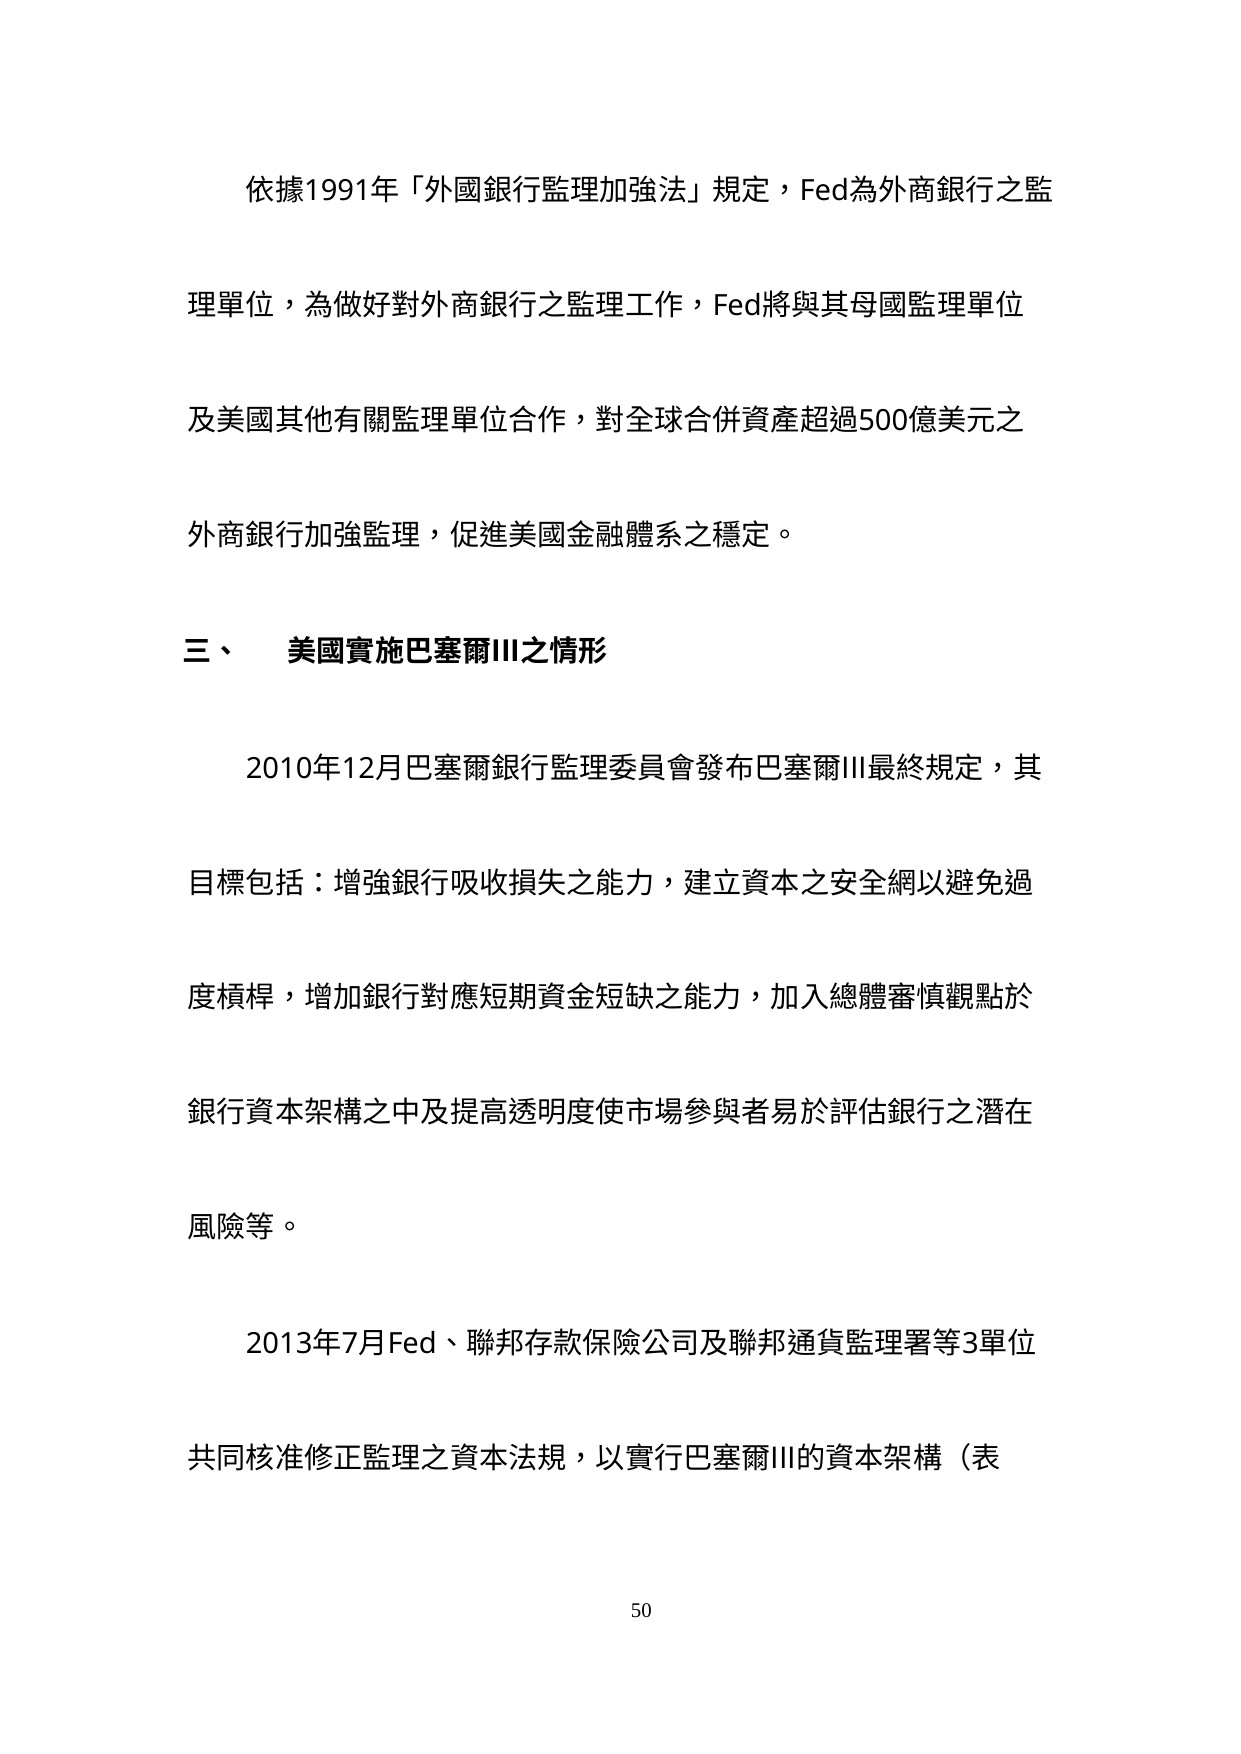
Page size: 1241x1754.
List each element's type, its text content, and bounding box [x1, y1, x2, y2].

text 2010年12月巴塞爾銀行監理委員會發布巴塞爾III最終規定，其目標包括：增強銀行吸收損失之能力，建立資本之安全網以避免過度槓桿，增加銀行對應短期資金短缺之能力，加入總體審慎觀點於銀行資本架構之中及提高透明度使市場參與者易於評估銀行之潛在風險等。 [187, 727, 1053, 1263]
list 美國實施巴塞爾III之情形 [182, 611, 1053, 687]
text 2013年7月Fed、聯邦存款保險公司及聯邦通貨監理署等3單位共同核准修正監理之資本法規，以實行巴塞爾III的資本架構（表 [187, 1303, 1053, 1494]
text 依據1991年「外國銀行監理加強法」規定，Fed為外商銀行之監理單位，為做好對外商銀行之監理工作，Fed將與其母國監理單位及美國其他有關監理單位合作，對全球合併資產超過500億美元之外商銀行加強監理，促進美國金融體系之穩定。 [187, 150, 1053, 571]
